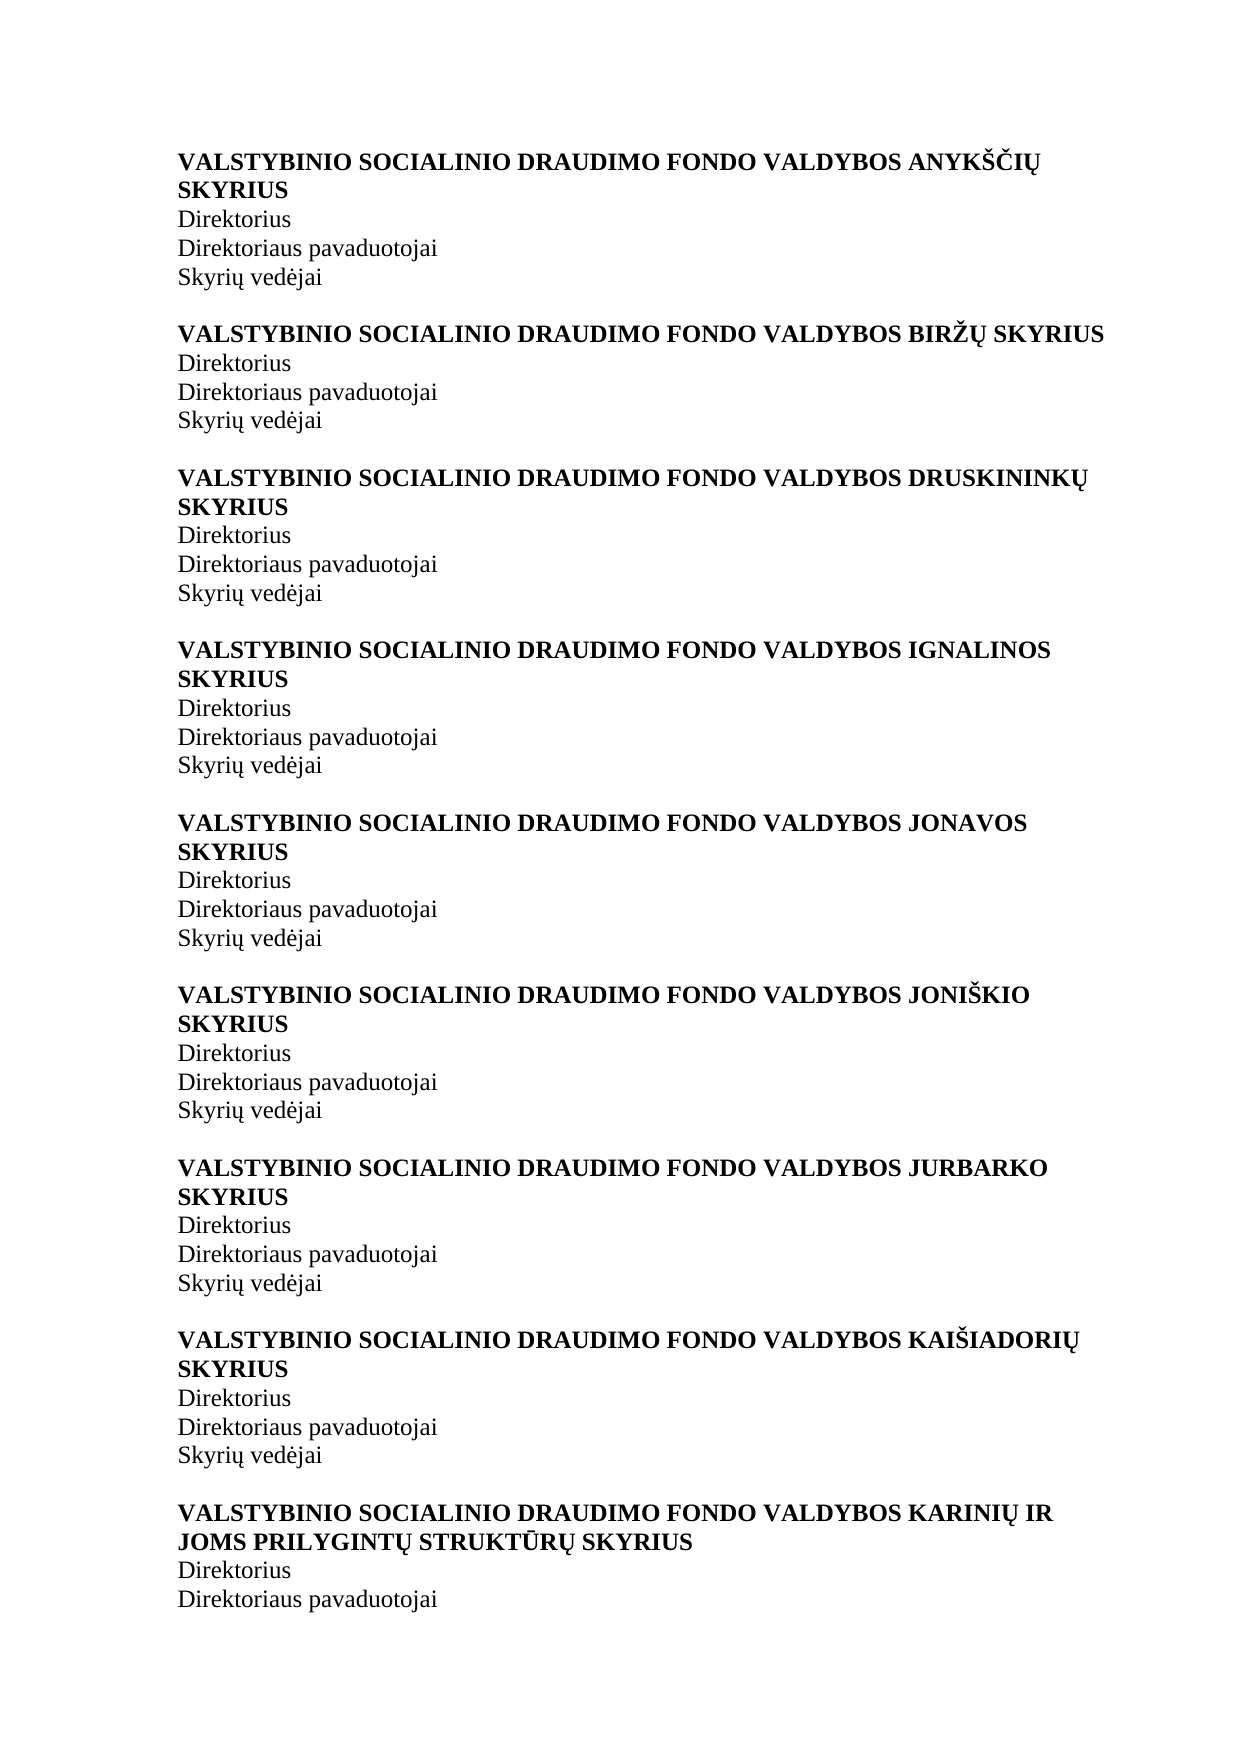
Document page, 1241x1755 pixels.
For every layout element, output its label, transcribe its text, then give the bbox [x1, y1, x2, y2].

text Skyrių vedėjai [177, 262, 1122, 291]
text Direktoriaus pavaduotojai [177, 1067, 1122, 1096]
text Skyrių vedėjai [177, 1096, 1122, 1124]
text Direktorius [177, 204, 1122, 233]
text Skyrių vedėjai [177, 751, 1122, 779]
text Direktoriaus pavaduotojai [177, 233, 1122, 262]
text Direktoriaus pavaduotojai [177, 894, 1122, 923]
text Skyrių vedėjai [177, 1441, 1122, 1469]
text Direktorius [177, 348, 1122, 377]
text VALSTYBINIO SOCIALINIO DRAUDIMO FONDO VALDYBOS JONAVOS SKYRIUS [177, 808, 1122, 866]
text Direktorius [177, 1038, 1122, 1067]
text Direktoriaus pavaduotojai [177, 549, 1122, 578]
text Direktorius [177, 1383, 1122, 1412]
text Direktorius [177, 1556, 1122, 1584]
text VALSTYBINIO SOCIALINIO DRAUDIMO FONDO VALDYBOS KARINIŲ IR JOMS PRILYGINTŲ STRUKTŪRŲ SKYRIUS [177, 1498, 1122, 1556]
text Direktorius [177, 521, 1122, 549]
text Skyrių vedėjai [177, 1268, 1122, 1297]
text Skyrių vedėjai [177, 406, 1122, 434]
text Skyrių vedėjai [177, 923, 1122, 952]
text VALSTYBINIO SOCIALINIO DRAUDIMO FONDO VALDYBOS ANYKŠČIŲ SKYRIUS [177, 147, 1122, 204]
text VALSTYBINIO SOCIALINIO DRAUDIMO FONDO VALDYBOS JONIŠKIO SKYRIUS [177, 981, 1122, 1038]
text Direktoriaus pavaduotojai [177, 377, 1122, 406]
text Direktoriaus pavaduotojai [177, 722, 1122, 751]
text Direktoriaus pavaduotojai [177, 1412, 1122, 1441]
text VALSTYBINIO SOCIALINIO DRAUDIMO FONDO VALDYBOS KAIŠIADORIŲ SKYRIUS [177, 1326, 1122, 1383]
text VALSTYBINIO SOCIALINIO DRAUDIMO FONDO VALDYBOS IGNALINOS SKYRIUS [177, 636, 1122, 693]
text VALSTYBINIO SOCIALINIO DRAUDIMO FONDO VALDYBOS JURBARKO SKYRIUS [177, 1153, 1122, 1211]
text Direktorius [177, 693, 1122, 722]
text Direktoriaus pavaduotojai [177, 1239, 1122, 1268]
text Direktorius [177, 866, 1122, 894]
text VALSTYBINIO SOCIALINIO DRAUDIMO FONDO VALDYBOS BIRŽŲ SKYRIUS [177, 319, 1122, 348]
text Skyrių vedėjai [177, 578, 1122, 607]
text Direktoriaus pavaduotojai [177, 1584, 1122, 1613]
text Direktorius [177, 1211, 1122, 1239]
text VALSTYBINIO SOCIALINIO DRAUDIMO FONDO VALDYBOS DRUSKININKŲ SKYRIUS [177, 463, 1122, 521]
